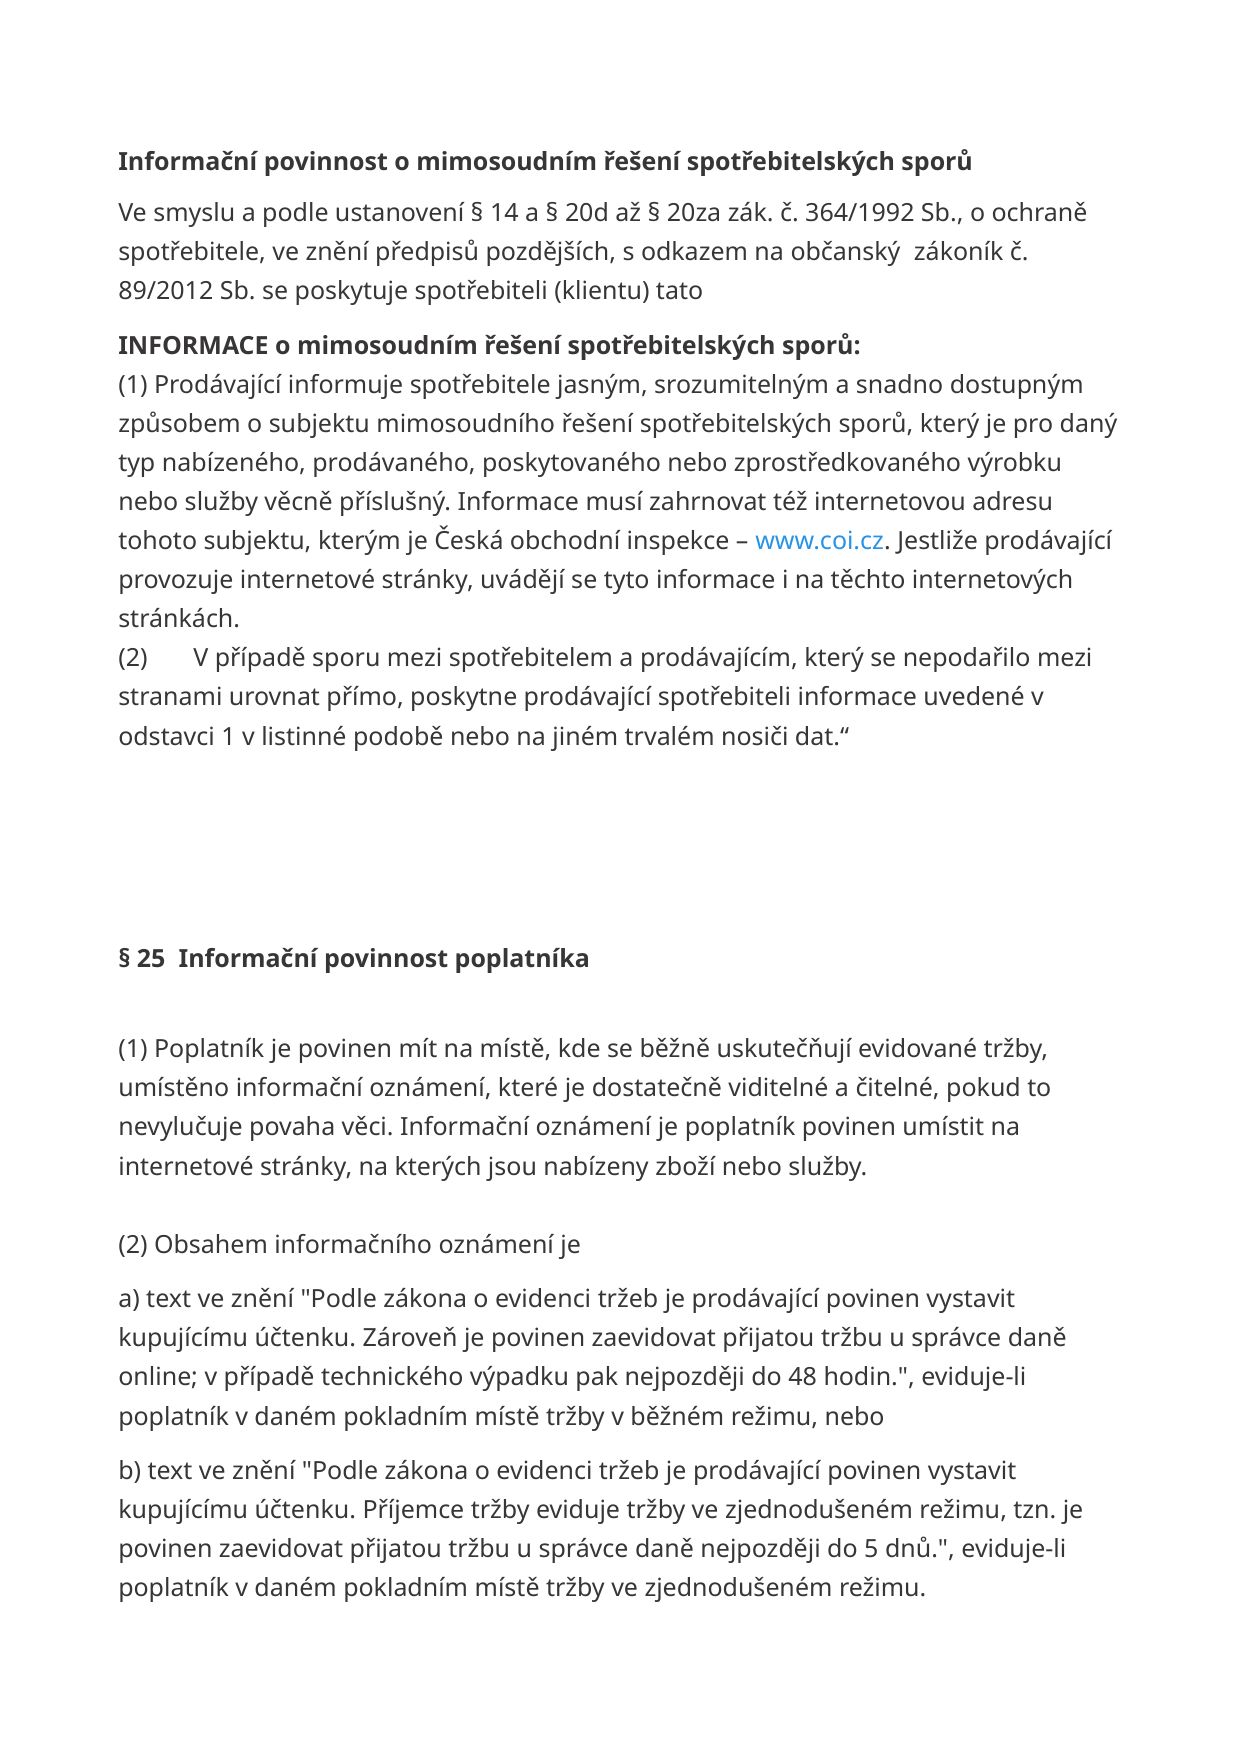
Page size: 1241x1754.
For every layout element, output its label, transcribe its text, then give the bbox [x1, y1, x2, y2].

text (1) Prodávající informuje spotřebitele jasným, srozumitelným a snadno dostupným způsobem o subjektu mimosoudního řešení spotřebitelských sporů, který je pro daný typ nabízeného, prodávaného, poskytovaného nebo zprostředkovaného výrobku nebo služby věcně příslušný. Informace musí zahrnovat též internetovou adresu tohoto subjektu, kterým je Česká obchodní inspekce – www.coi.cz. Jestliže prodávající provozuje internetové stránky, uvádějí se tyto informace i na těchto internetových stránkách. [118, 362, 1122, 635]
subtitle Informační povinnost o mimosoudním řešení spotřebitelských sporů [118, 143, 1122, 177]
list V případě sporu mezi spotřebitelem a prodávajícím, který se nepodařilo mezi stranami urovnat přímo, poskytne prodávající spotřebiteli informace uvedené v odstavci 1 v listinné podobě nebo na jiném trvalém nosiči dat.“ [118, 635, 1122, 752]
subtitle INFORMACE o mimosoudním řešení spotřebitelských sporů: [118, 322, 1122, 362]
text (1) Poplatník je povinen mít na místě, kde se běžně uskutečňují evidované tržby, umístěno informační oznámení, které je dostatečně viditelné a čitelné, pokud to nevylučuje povaha věci. Informační oznámení je poplatník povinen umístit na internetové stránky, na kterých jsou nabízeny zboží nebo služby. (2) Obsahem informačního oznámení je [118, 987, 1122, 1260]
text b) text ve znění "Podle zákona o evidenci tržeb je prodávající povinen vystavit kupujícímu účtenku. Příjemce tržby eviduje tržby ve zjednodušeném režimu, tzn. je povinen zaevidovat přijatou tržbu u správce daně nejpozději do 5 dnů.", eviduje-li poplatník v daném pokladním místě tržby ve zjednodušeném režimu. [118, 1448, 1122, 1604]
text § 25 Informační povinnost poplatníka [118, 940, 1122, 974]
text a) text ve znění "Podle zákona o evidenci tržeb je prodávající povinen vystavit kupujícímu účtenku. Zároveň je povinen zaevidovat přijatou tržbu u správce daně online; v případě technického výpadku pak nejpozději do 48 hodin.", eviduje-li poplatník v daném pokladním místě tržby v běžném režimu, nebo [118, 1276, 1122, 1432]
text Ve smyslu a podle ustanovení § 14 a § 20d až § 20za zák. č. 364/1992 Sb., o ochraně spotřebitele, ve znění předpisů pozdějších, s odkazem na občanský zákoník č. 89/2012 Sb. se poskytuje spotřebiteli (klientu) tato [118, 190, 1122, 307]
